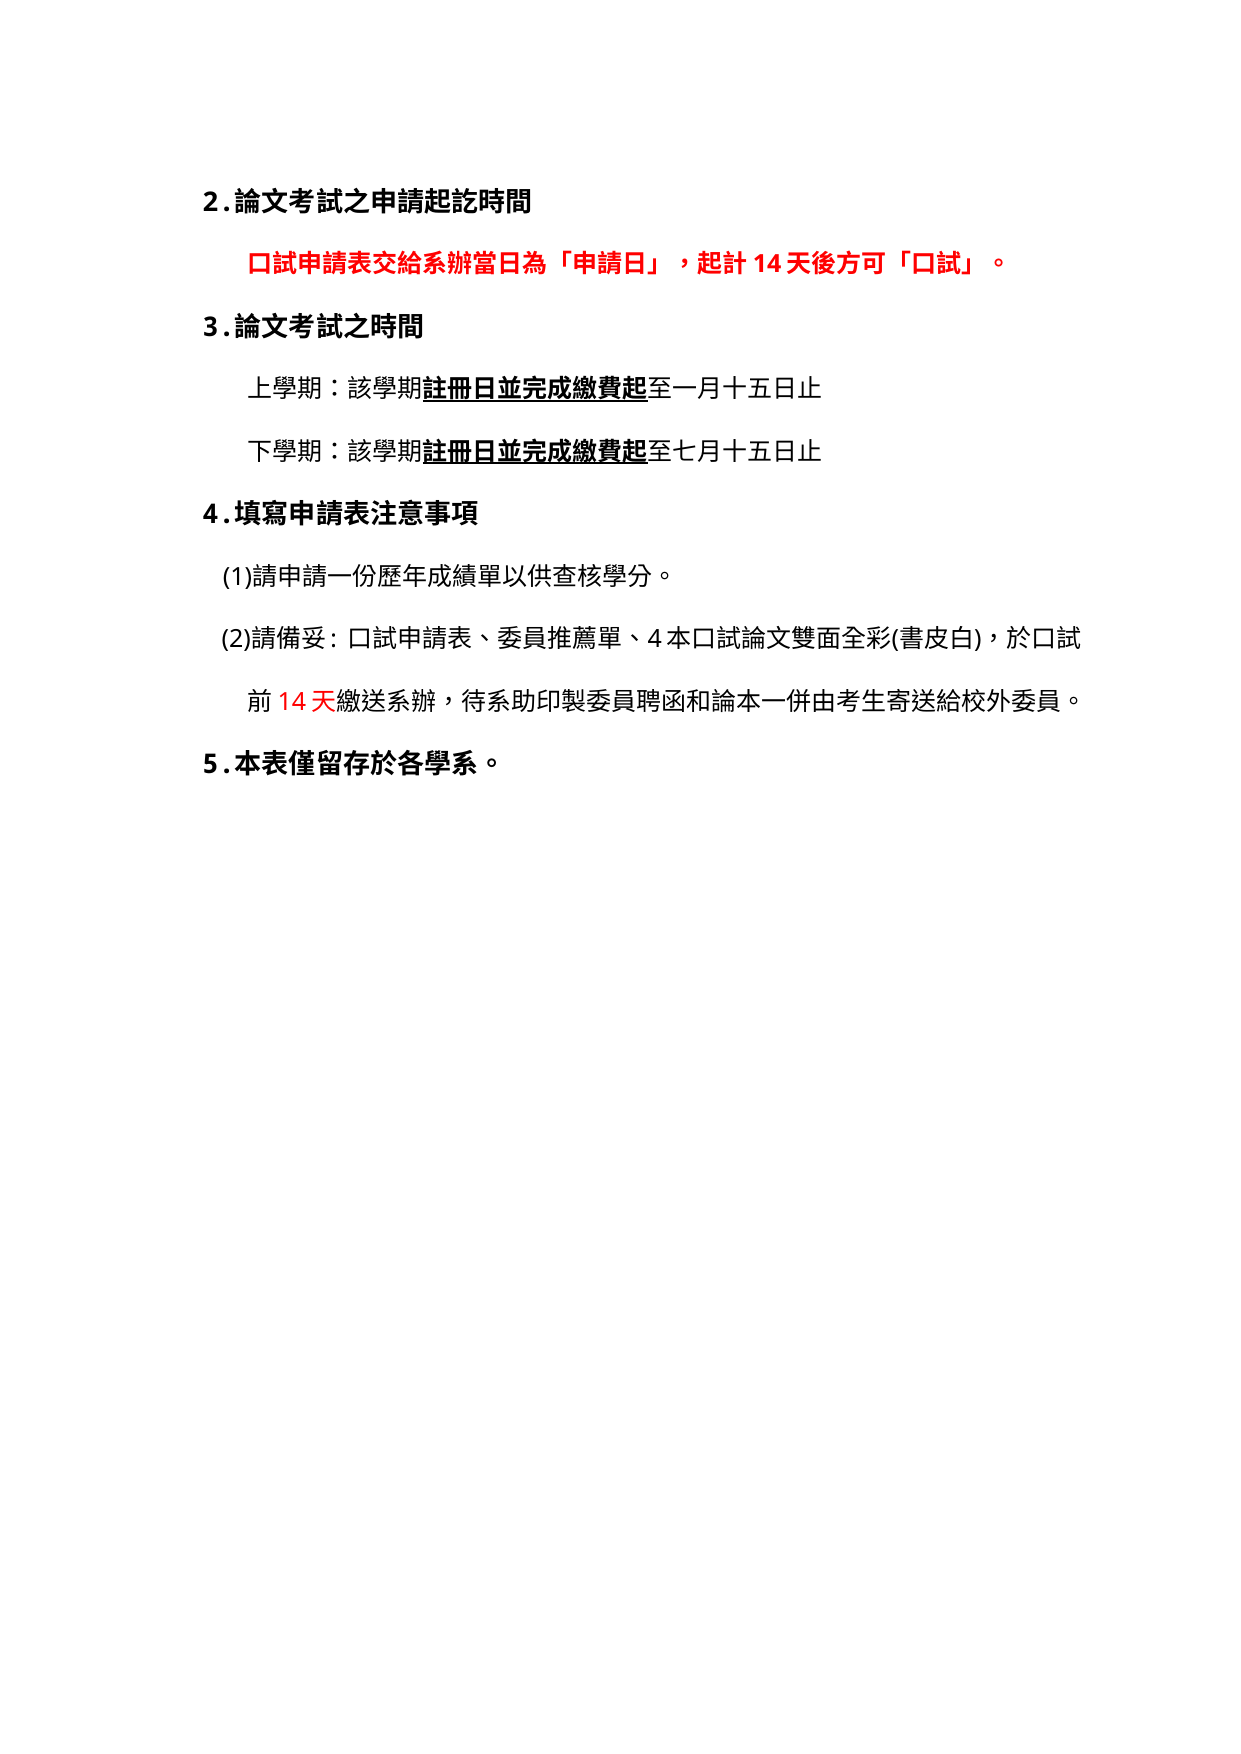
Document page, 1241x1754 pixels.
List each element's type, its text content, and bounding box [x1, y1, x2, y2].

text 2.論文考試之申請起訖時間 [148, 158, 1092, 220]
text 上學期：該學期註冊日並完成繳費起至一月十五日止 [173, 345, 1092, 408]
text 4.填寫申請表注意事項 [148, 470, 1092, 533]
text 5.本表僅留存於各學系。 [148, 720, 1092, 783]
text (2)請備妥: 口試申請表、委員推薦單、4本口試論文雙面全彩(書皮白)，於口試前14天繳送系辦，待系助印製委員聘函和論本一併由考生寄送給校外委員。 [221, 595, 1092, 720]
text 下學期：該學期註冊日並完成繳費起至七月十五日止 [173, 408, 1092, 470]
text 3.論文考試之時間 [148, 283, 1092, 345]
text (1)請申請一份歷年成績單以供查核學分。 [148, 533, 1142, 595]
text 口試申請表交給系辦當日為「申請日」，起計14天後方可「口試」。 [198, 220, 1092, 283]
